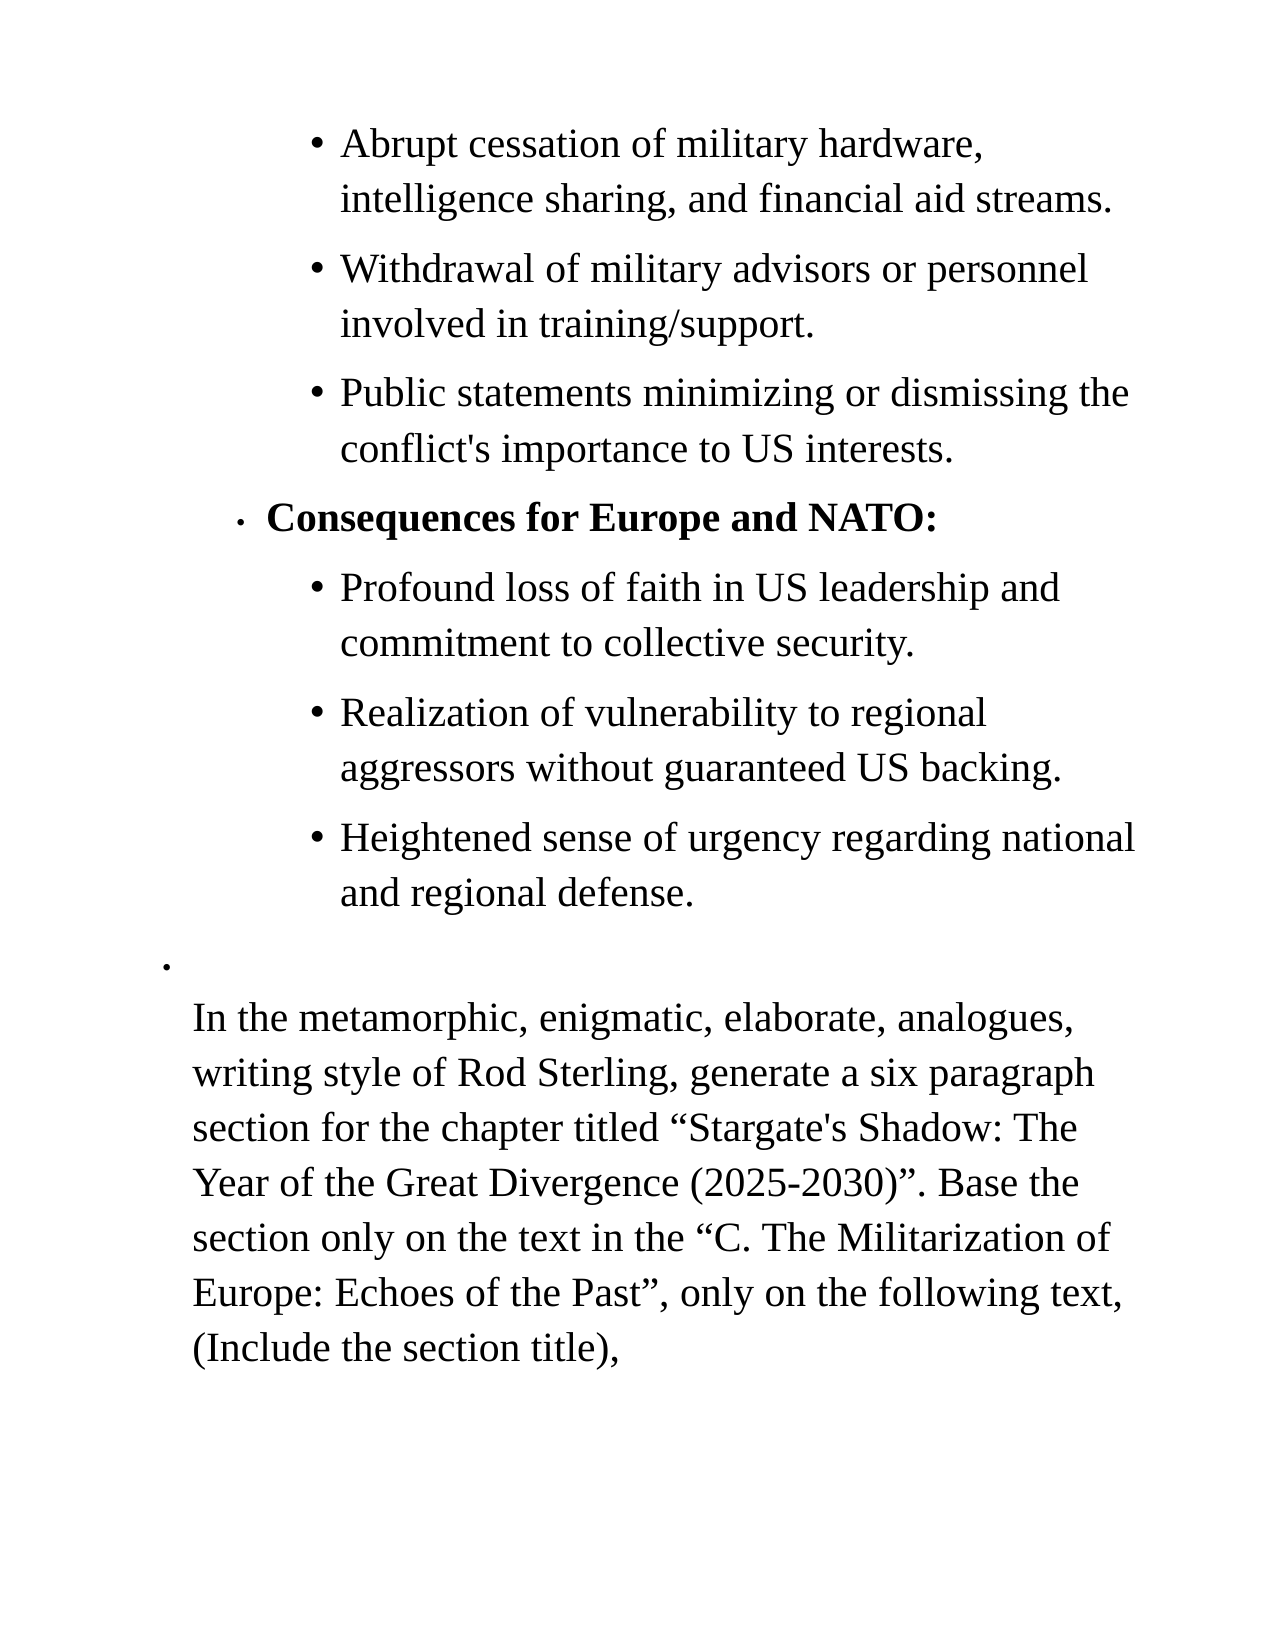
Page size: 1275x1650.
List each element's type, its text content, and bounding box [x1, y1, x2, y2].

list Heightened sense of urgency regarding national and regional defense. [310, 812, 1157, 915]
list Realization of vulnerability to regional aggressors without guaranteed US backing. [310, 687, 1157, 791]
list Public statements minimizing or dismissing the conflict's importance to US interests. [310, 368, 1157, 471]
list Consequences for Europe and NATO: [236, 493, 1157, 541]
list Withdrawal of military advisors or personnel involved in training/support. [310, 243, 1157, 346]
list Profound loss of faith in US leadership and commitment to collective security. [310, 562, 1157, 666]
list In the metamorphic, enigmatic, elaborate, analogues, writing style of Rod Sterling, generate a six paragraph section for the chapter titled “Stargate's Shadow: The Year of the Great Divergence (2025-2030)”. Base the section only on the text in the “C. The Militarization of Europe: Echoes of the Past”, only on the following text, (Include the section title), [162, 937, 1157, 1371]
list Abrupt cessation of military hardware, intelligence sharing, and financial aid streams. [310, 118, 1157, 221]
